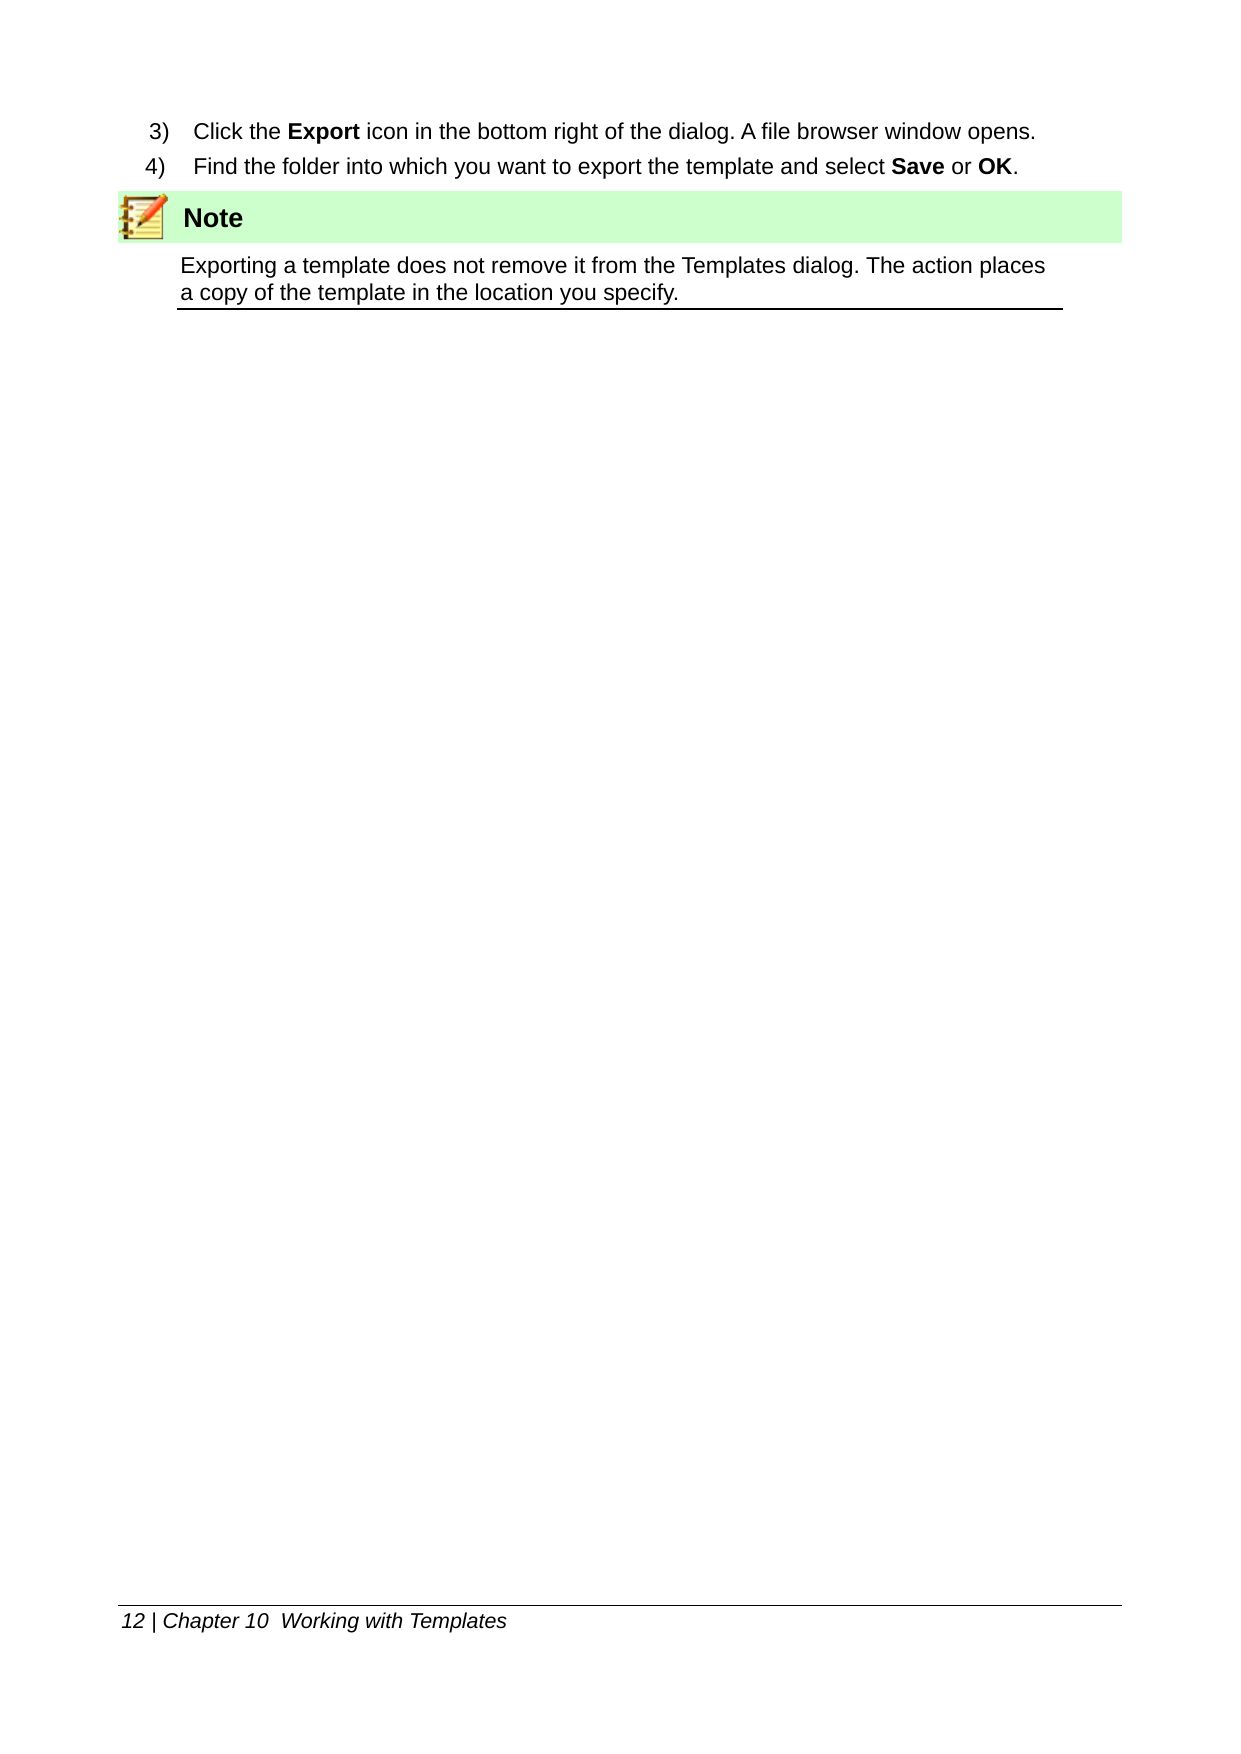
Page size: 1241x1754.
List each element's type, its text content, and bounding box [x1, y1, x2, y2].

list Click the Export icon in the bottom right of the dialog. A file browser window opens. [169, 118, 1122, 144]
text Exporting a template does not remove it from the Templates dialog. The action places a copy of the template in the location you specify. [177, 249, 1063, 308]
picture [119, 192, 170, 243]
subtitle Note [118, 191, 1122, 243]
list Find the folder into which you want to export the template and select Save or OK. [165, 153, 1122, 180]
